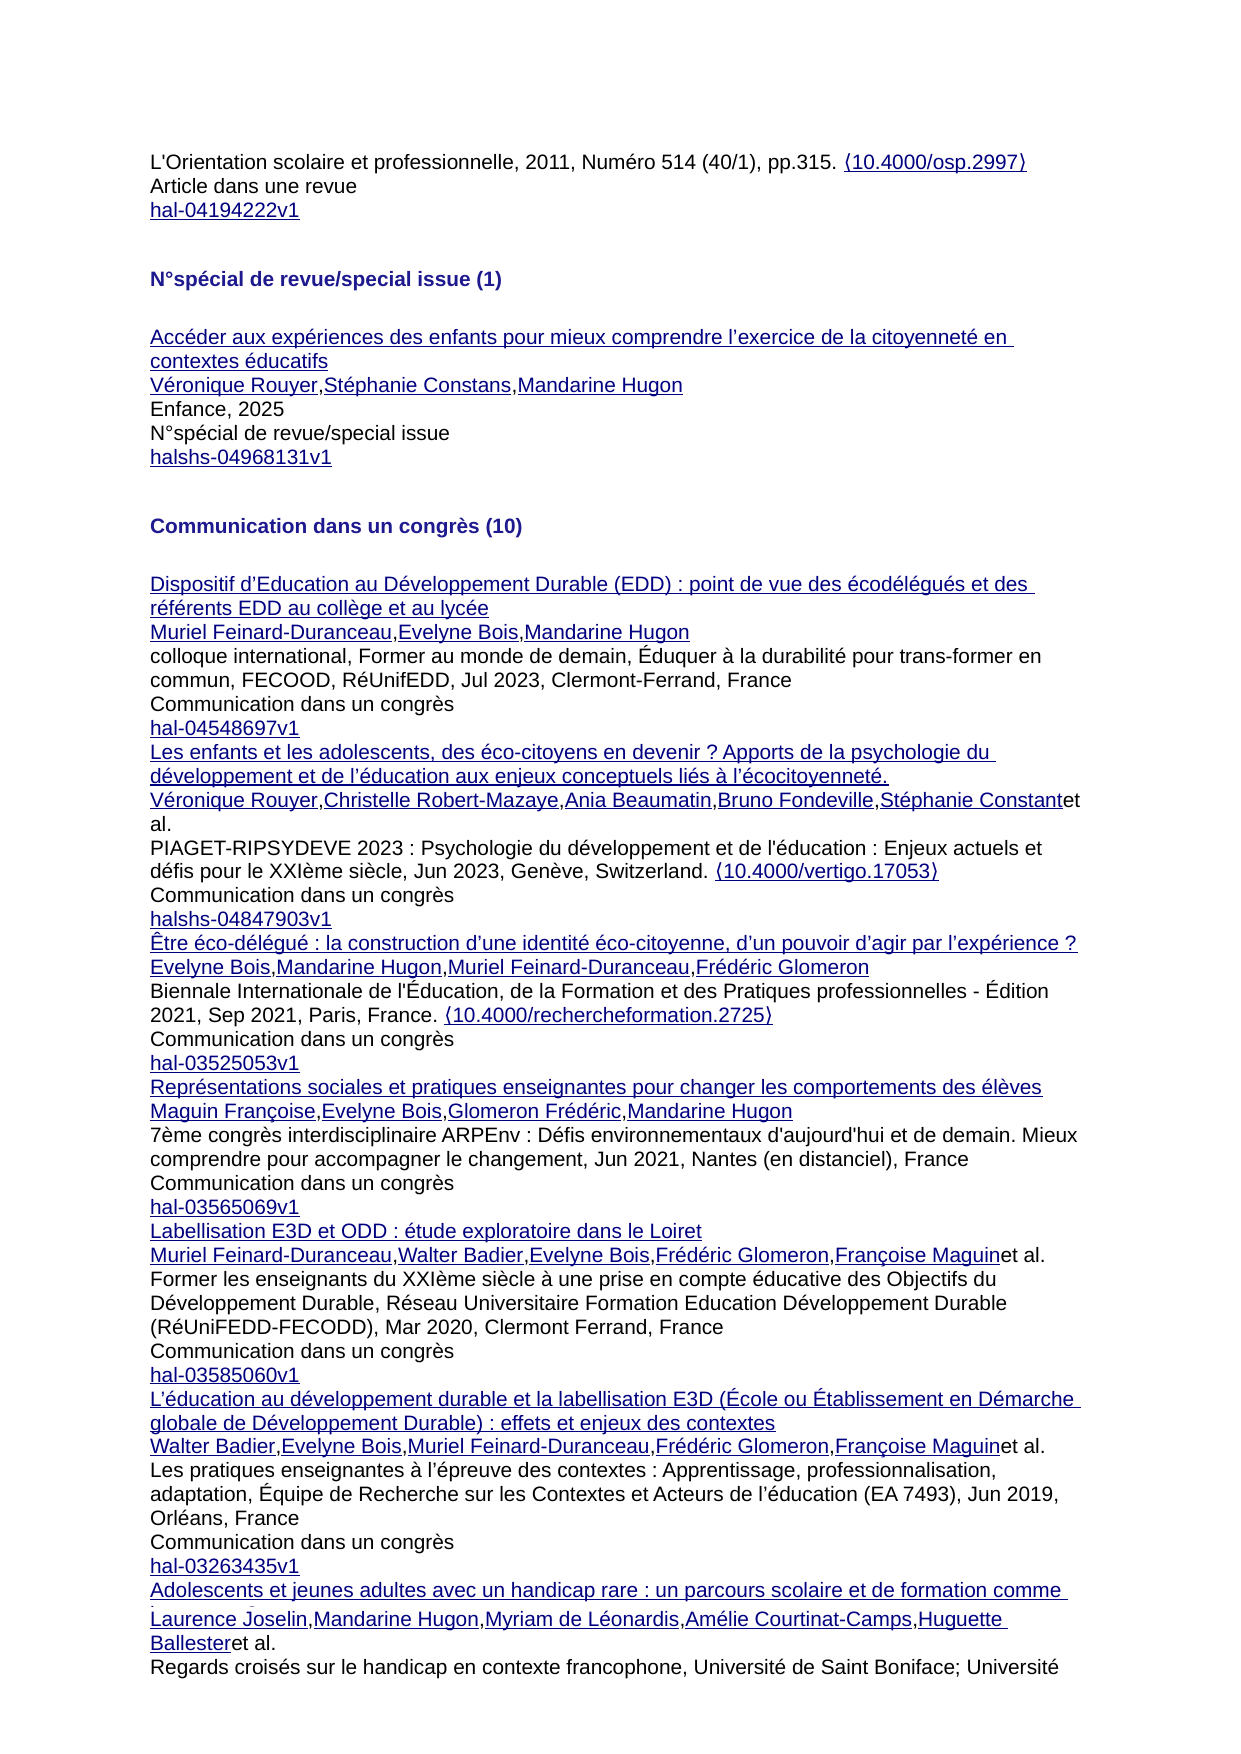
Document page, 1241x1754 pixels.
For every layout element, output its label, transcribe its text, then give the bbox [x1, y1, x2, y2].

table_cell L'Orientation scolaire et professionnelle, 2011, Numéro 514 (40/1), pp.315. ⟨10.4000/osp.2997⟩ Article dans une revue hal-04194222v1 [150, 150, 1090, 222]
table_header Accéder aux expériences des enfants pour mieux comprendre l’exercice de la citoyenneté en contextes éducatifs Véronique Rouyer,Stéphanie Constans,Mandarine Hugon Enfance, 2025 N°spécial de revue/special issue halshs-04968131v1 [150, 325, 1090, 469]
table_cell Représentations sociales et pratiques enseignantes pour changer les comportements des élèves Maguin Françoise,Evelyne Bois,Glomeron Frédéric,Mandarine Hugon 7ème congrès interdisciplinaire ARPEnv : Défis environnementaux d'aujourd'hui et de demain. Mieux comprendre pour accompagner le changement, Jun 2021, Nantes (en distanciel), France Communication dans un congrès hal-03565069v1 [150, 1075, 1090, 1219]
subtitle N°spécial de revue/special issue (1) [150, 267, 1090, 291]
subtitle Communication dans un congrès (10) [150, 513, 1090, 537]
table_cell L’éducation au développement durable et la labellisation E3D (École ou Établissement en Démarche globale de Développement Durable) : effets et enjeux des contextes Walter Badier,Evelyne Bois,Muriel Feinard-Duranceau,Frédéric Glomeron,Françoise Maguinet al. Les pratiques enseignantes à l’épreuve des contextes : Apprentissage, professionnalisation, adaptation, Équipe de Recherche sur les Contextes et Acteurs de l’éducation (EA 7493), Jun 2019, Orléans, France Communication dans un congrès hal-03263435v1 [150, 1386, 1090, 1578]
table_cell Adolescents et jeunes adultes avec un handicap rare : un parcours scolaire et de formation comme les autres ? Laurence Joselin,Mandarine Hugon,Myriam de Léonardis,Amélie Courtinat-Camps,Huguette Ballesteret al. Regards croisés sur le handicap en contexte francophone, Université de Saint Boniface; Université Clermont Auvergne, Jun 2018, Winnipeg, Canada Communication dans un congrès halshs-01852126v1 [150, 1578, 1090, 1679]
table_cell Être éco-délégué : la construction d’une identité éco-citoyenne, d’un pouvoir d’agir par l’expérience ? Evelyne Bois,Mandarine Hugon,Muriel Feinard-Duranceau,Frédéric Glomeron Biennale Internationale de l'Éducation, de la Formation et des Pratiques professionnelles - Édition 2021, Sep 2021, Paris, France. ⟨10.4000/rechercheformation.2725⟩ Communication dans un congrès hal-03525053v1 [150, 931, 1090, 1075]
table_cell Les enfants et les adolescents, des éco-citoyens en devenir ? Apports de la psychologie du développement et de l’éducation aux enjeux conceptuels liés à l’écocitoyenneté. Véronique Rouyer,Christelle Robert-Mazaye,Ania Beaumatin,Bruno Fondeville,Stéphanie Constantet al. PIAGET-RIPSYDEVE 2023 : Psychologie du développement et de l'éducation : Enjeux actuels et défis pour le XXIème siècle, Jun 2023, Genève, Switzerland. ⟨10.4000/vertigo.17053⟩ Communication dans un congrès halshs-04847903v1 [150, 740, 1090, 931]
table_cell Labellisation E3D et ODD : étude exploratoire dans le Loiret Muriel Feinard-Duranceau,Walter Badier,Evelyne Bois,Frédéric Glomeron,Françoise Maguinet al. Former les enseignants du XXIème siècle à une prise en compte éducative des Objectifs du Développement Durable, Réseau Universitaire Formation Education Développement Durable (RéUniFEDD-FECODD), Mar 2020, Clermont Ferrand, France Communication dans un congrès hal-03585060v1 [150, 1219, 1090, 1386]
table_header Dispositif d’Education au Développement Durable (EDD) : point de vue des écodélégués et des référents EDD au collège et au lycée Muriel Feinard-Duranceau,Evelyne Bois,Mandarine Hugon colloque international, Former au monde de demain, Éduquer à la durabilité pour trans-former en commun, FECOOD, RéUnifEDD, Jul 2023, Clermont-Ferrand, France Communication dans un congrès hal-04548697v1 [150, 572, 1090, 739]
